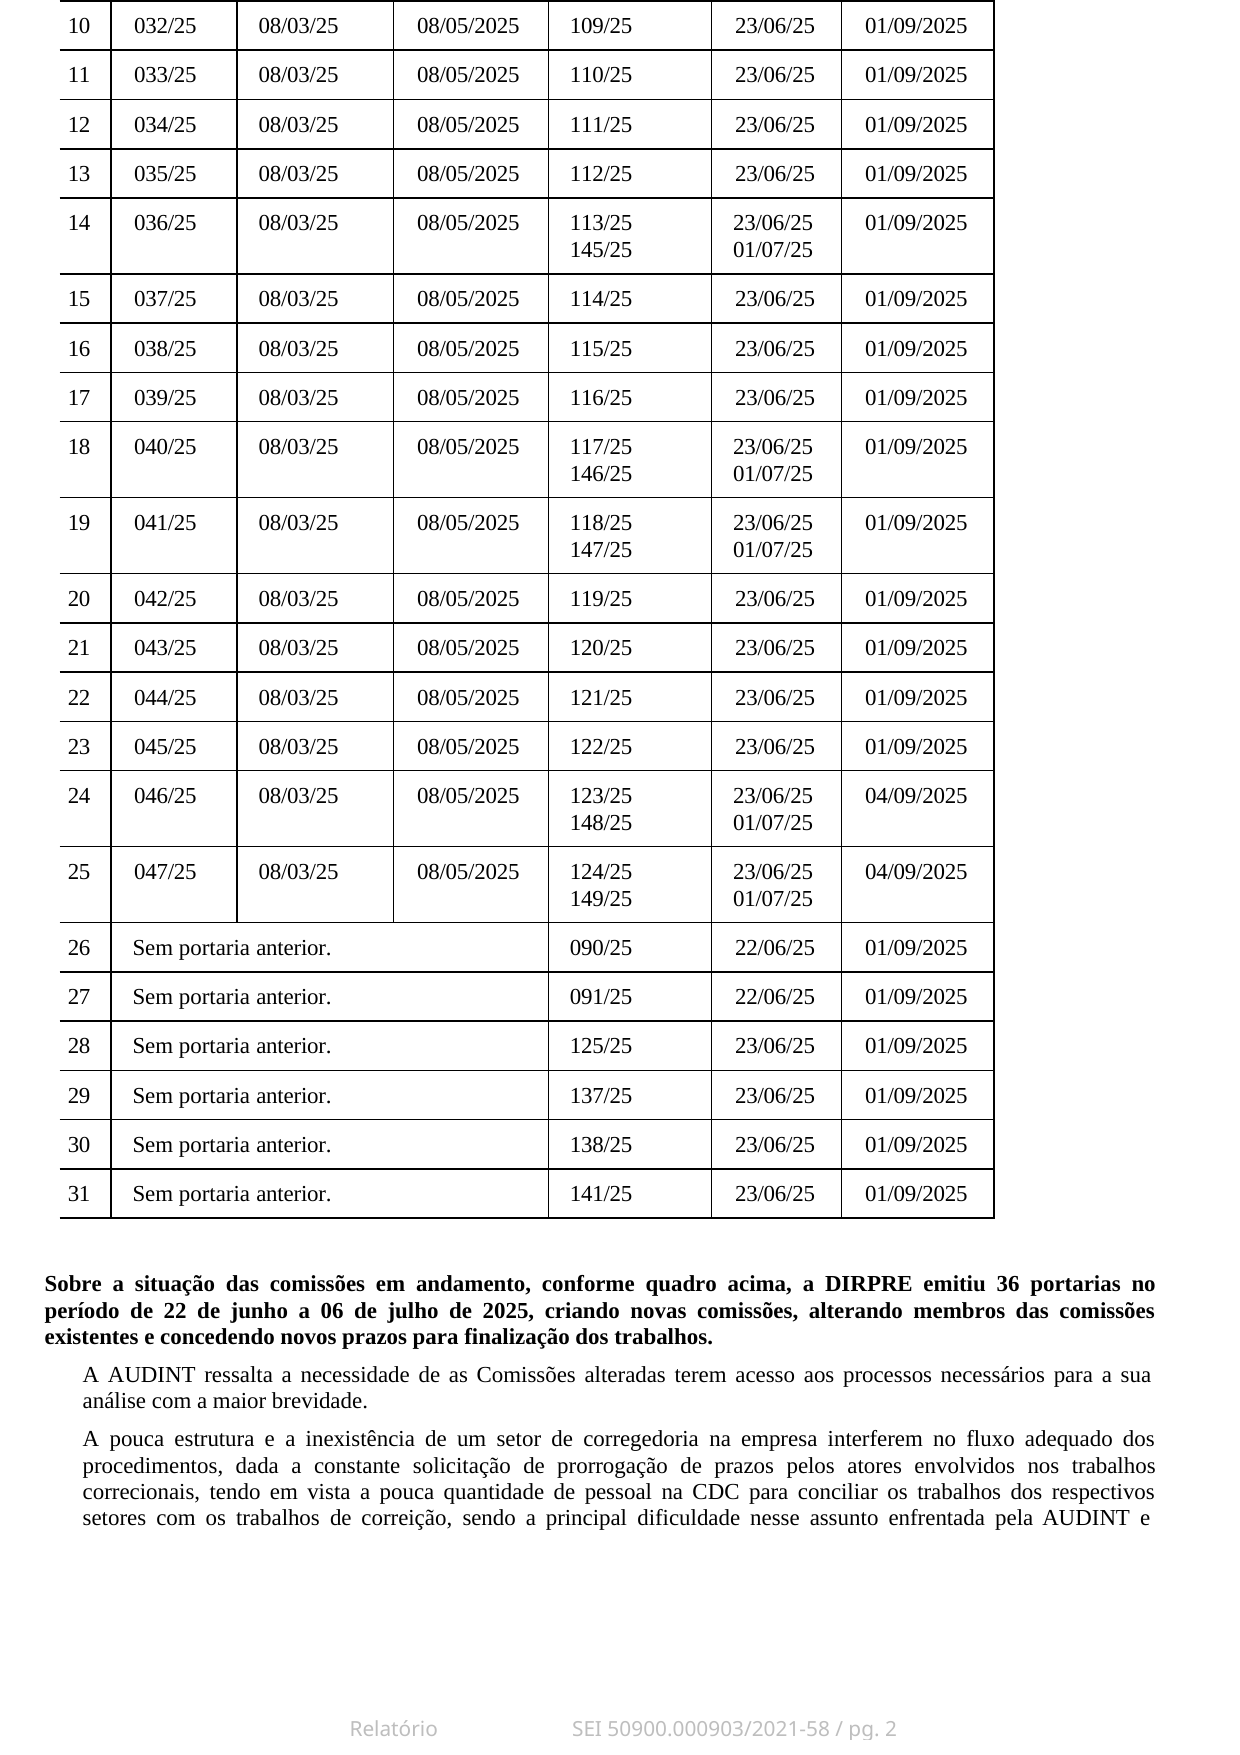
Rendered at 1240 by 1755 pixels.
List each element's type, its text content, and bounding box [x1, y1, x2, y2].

table_cell 043/25 [112, 624, 236, 671]
table_cell 01/09/2025 [842, 624, 993, 671]
table_cell 23/06/25 [712, 624, 841, 671]
table_cell 08/03/25 [238, 422, 393, 497]
table_cell 08/05/2025 [394, 847, 548, 922]
table_cell 08/05/2025 [394, 498, 548, 573]
table_cell 22 [60, 673, 110, 721]
table_cell 042/25 [112, 574, 236, 622]
table_cell 11 [60, 51, 110, 98]
table_cell 23/06/25 [712, 100, 841, 148]
table_cell 22/06/25 [712, 973, 841, 1020]
table_cell 01/09/2025 [842, 324, 993, 372]
table_cell 109/25 [549, 2, 711, 49]
table_cell 01/09/2025 [842, 923, 993, 971]
table_cell 08/05/2025 [394, 771, 548, 846]
table_cell 23/06/25 [712, 275, 841, 322]
table_cell 08/03/25 [238, 275, 393, 322]
table_cell 15 [60, 275, 110, 322]
table_cell Sem portaria anterior. [112, 1071, 548, 1119]
table_cell 123/25 148/25 [549, 771, 711, 846]
table_cell Sem portaria anterior. [112, 1120, 548, 1168]
table_cell 13 [60, 150, 110, 197]
table_cell 111/25 [549, 100, 711, 148]
table_cell 12 [60, 100, 110, 148]
text A pouca estrutura e a inexistência de um setor de corregedoria na empresa interferem no fluxo adequado dos procedimentos, dada a constante solicitação de prorrogação de prazos pelos atores envolvidos nos trabalhos correcionais, tendo em vista a pouca quantidade de pessoal na CDC para conciliar os trabalhos dos respectivos setores com os trabalhos de correição, sendo a principal dificuldade nesse assunto enfrentada pela AUDINT e [82, 1425, 1157, 1531]
table_cell 23/06/25 [712, 324, 841, 372]
table_cell 08/05/2025 [394, 422, 548, 497]
table_cell 23/06/25 [712, 1120, 841, 1168]
table_cell 08/05/2025 [394, 2, 548, 49]
table_cell 01/09/2025 [842, 673, 993, 721]
table_cell 047/25 [112, 847, 236, 922]
table_cell 01/09/2025 [842, 373, 993, 421]
table_cell 14 [60, 199, 110, 273]
table_cell 113/25 145/25 [549, 199, 711, 273]
table_cell 23/06/25 01/07/25 [712, 498, 841, 573]
table_cell 10 [60, 2, 110, 49]
table_cell 23/06/25 [712, 373, 841, 421]
table_cell 116/25 [549, 373, 711, 421]
table_cell 23/06/25 [712, 51, 841, 98]
table_cell 16 [60, 324, 110, 372]
table_cell 08/03/25 [238, 673, 393, 721]
table_cell 08/03/25 [238, 574, 393, 622]
table_cell 141/25 [549, 1170, 711, 1217]
subtitle Sobre a situação das comissões em andamento, conforme quadro acima, a DIRPRE emitiu 36 portarias no período de 22 de junho a 06 de julho de 2025, criando novas comissões, alterando membros das comissões existentes e concedendo novos prazos para finalização dos trabalhos. [44, 1271, 1157, 1349]
text A AUDINT ressalta a necessidade de as Comissões alteradas terem acesso aos processos necessários para a sua análise com a maior brevidade. [82, 1361, 1154, 1414]
table_cell 01/09/2025 [842, 498, 993, 573]
table_cell 08/03/25 [238, 150, 393, 197]
table_cell 125/25 [549, 1022, 711, 1069]
table_cell 08/03/25 [238, 722, 393, 770]
table_cell 08/03/25 [238, 624, 393, 671]
table_cell 115/25 [549, 324, 711, 372]
table_cell 01/09/2025 [842, 199, 993, 273]
table_cell 23/06/25 [712, 722, 841, 770]
table_cell 01/09/2025 [842, 1071, 993, 1119]
table_cell 01/09/2025 [842, 100, 993, 148]
table_cell 040/25 [112, 422, 236, 497]
table_cell 08/05/2025 [394, 199, 548, 273]
table_cell 117/25 146/25 [549, 422, 711, 497]
table_cell 08/03/25 [238, 498, 393, 573]
table_cell 032/25 [112, 2, 236, 49]
table_cell 08/03/25 [238, 324, 393, 372]
table_cell 01/09/2025 [842, 1022, 993, 1069]
table_cell 17 [60, 373, 110, 421]
table_cell 19 [60, 498, 110, 573]
table_cell 08/05/2025 [394, 100, 548, 148]
table_cell 23/06/25 [712, 150, 841, 197]
table_cell 01/09/2025 [842, 973, 993, 1020]
table_cell Sem portaria anterior. [112, 1022, 548, 1069]
table_cell 118/25 147/25 [549, 498, 711, 573]
table_cell 08/03/25 [238, 771, 393, 846]
table_cell 24 [60, 771, 110, 846]
table_cell 01/09/2025 [842, 2, 993, 49]
table_cell 090/25 [549, 923, 711, 971]
table_cell 04/09/2025 [842, 847, 993, 922]
table_cell Sem portaria anterior. [112, 1170, 548, 1217]
table_cell 28 [60, 1022, 110, 1069]
table_cell 033/25 [112, 51, 236, 98]
table_cell 23/06/25 01/07/25 [712, 847, 841, 922]
table_cell 045/25 [112, 722, 236, 770]
table_cell 035/25 [112, 150, 236, 197]
table_cell 29 [60, 1071, 110, 1119]
table_cell 23 [60, 722, 110, 770]
table_cell 046/25 [112, 771, 236, 846]
table_cell 25 [60, 847, 110, 922]
table_cell 08/05/2025 [394, 722, 548, 770]
table_cell 08/03/25 [238, 847, 393, 922]
table_cell 08/03/25 [238, 51, 393, 98]
table_cell 23/06/25 [712, 2, 841, 49]
table_cell 122/25 [549, 722, 711, 770]
table_cell 08/05/2025 [394, 275, 548, 322]
table_cell Sem portaria anterior. [112, 973, 548, 1020]
table_cell 31 [60, 1170, 110, 1217]
table_cell 08/03/25 [238, 100, 393, 148]
table_cell 08/03/25 [238, 2, 393, 49]
table_cell Sem portaria anterior. [112, 923, 548, 971]
table_cell 26 [60, 923, 110, 971]
table_cell 21 [60, 624, 110, 671]
table_cell 091/25 [549, 973, 711, 1020]
table_cell 119/25 [549, 574, 711, 622]
table_cell 01/09/2025 [842, 150, 993, 197]
table_cell 039/25 [112, 373, 236, 421]
table_cell 23/06/25 01/07/25 [712, 199, 841, 273]
table_cell 08/03/25 [238, 199, 393, 273]
table_cell 08/05/2025 [394, 150, 548, 197]
table_cell 037/25 [112, 275, 236, 322]
table_cell 22/06/25 [712, 923, 841, 971]
table_cell 04/09/2025 [842, 771, 993, 846]
table_cell 01/09/2025 [842, 422, 993, 497]
table_cell 23/06/25 [712, 1071, 841, 1119]
table_cell 124/25 149/25 [549, 847, 711, 922]
table_cell 114/25 [549, 275, 711, 322]
table_cell 036/25 [112, 199, 236, 273]
table_cell 08/05/2025 [394, 574, 548, 622]
table_cell 23/06/25 [712, 673, 841, 721]
table_cell 08/05/2025 [394, 51, 548, 98]
table_cell 23/06/25 01/07/25 [712, 422, 841, 497]
table_cell 08/05/2025 [394, 324, 548, 372]
table_cell 041/25 [112, 498, 236, 573]
table_cell 01/09/2025 [842, 574, 993, 622]
table_cell 038/25 [112, 324, 236, 372]
table_cell 137/25 [549, 1071, 711, 1119]
table_cell 27 [60, 973, 110, 1020]
table_cell 08/05/2025 [394, 624, 548, 671]
table_cell 01/09/2025 [842, 275, 993, 322]
table_cell 08/05/2025 [394, 673, 548, 721]
table_cell 120/25 [549, 624, 711, 671]
table_cell 23/06/25 [712, 1022, 841, 1069]
table_cell 01/09/2025 [842, 1120, 993, 1168]
table_cell 23/06/25 [712, 1170, 841, 1217]
table_cell 01/09/2025 [842, 1170, 993, 1217]
table_cell 23/06/25 [712, 574, 841, 622]
table_cell 138/25 [549, 1120, 711, 1168]
table_cell 20 [60, 574, 110, 622]
table_cell 18 [60, 422, 110, 497]
table_cell 044/25 [112, 673, 236, 721]
table_cell 110/25 [549, 51, 711, 98]
table_cell 23/06/25 01/07/25 [712, 771, 841, 846]
table_cell 08/03/25 [238, 373, 393, 421]
table_cell 01/09/2025 [842, 51, 993, 98]
table_cell 112/25 [549, 150, 711, 197]
table_cell 121/25 [549, 673, 711, 721]
table_cell 034/25 [112, 100, 236, 148]
table_cell 08/05/2025 [394, 373, 548, 421]
table_cell 01/09/2025 [842, 722, 993, 770]
table_cell 30 [60, 1120, 110, 1168]
